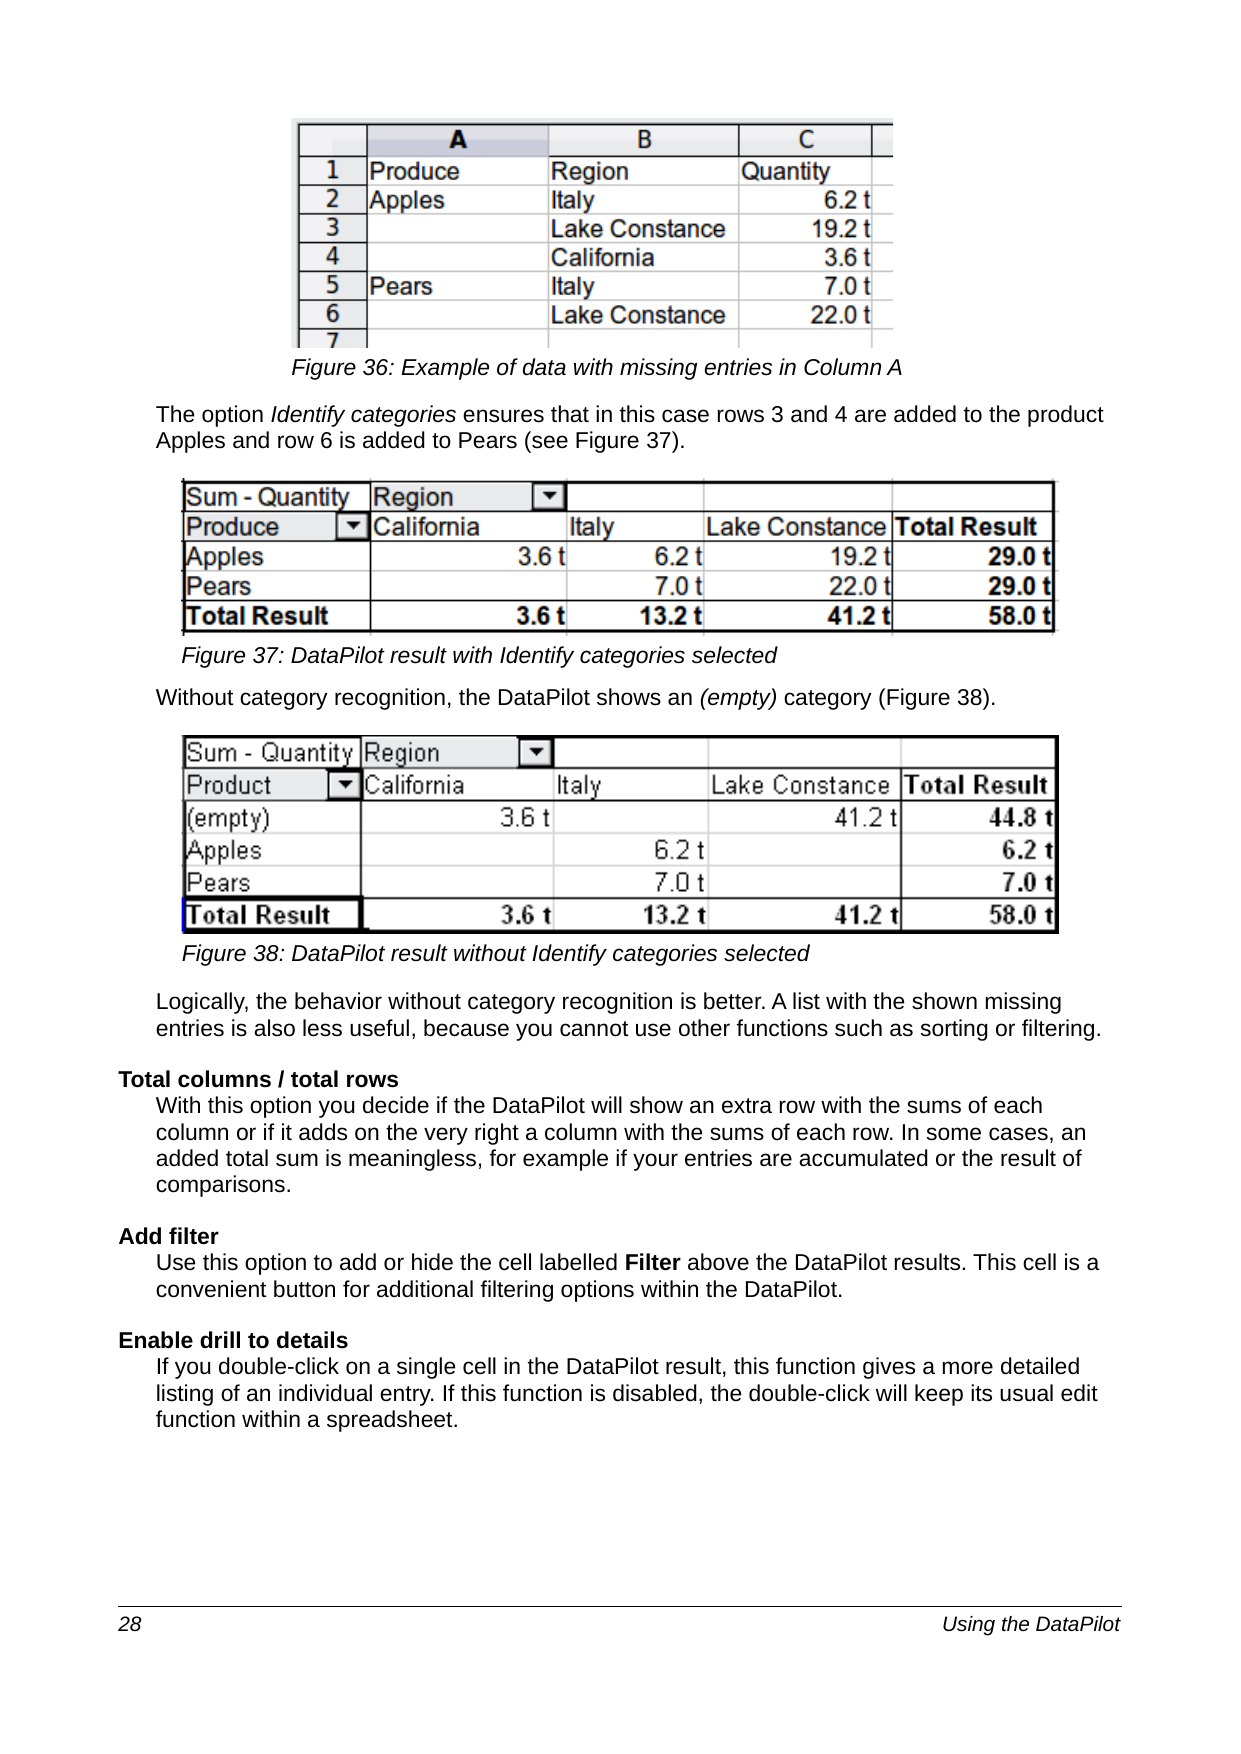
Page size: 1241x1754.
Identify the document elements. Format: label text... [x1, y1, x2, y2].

text Add filter [118, 1223, 1122, 1249]
text With this option you decide if the DataPilot will show an extra row with the sums of each column or if it adds on the very right a column with the sums of each row. In some cases, an added total sum is meaningless, for example if your entries are accumulated or the result of comparisons. [156, 1092, 1122, 1198]
picture [181, 478, 1060, 636]
text Enable drill to details [118, 1327, 1122, 1353]
text Without category recognition, the DataPilot shows an (empty) category (Figure 38). [156, 684, 1122, 710]
text Total columns / total rows [118, 1066, 1122, 1092]
text The option Identify categories ensures that in this case rows 3 and 4 are added to the product Apples and row 6 is added to Pears (see Figure 37). [156, 401, 1122, 454]
text Figure 36: Example of data with missing entries in Column A [291, 354, 949, 380]
picture [291, 118, 894, 348]
text If you double-click on a single cell in the DataPilot result, this function gives a more detailed listing of an individual entry. If this function is disabled, the double-click will keep its usual edit function within a spreadsheet. [156, 1353, 1122, 1432]
text Logically, the behavior without category recognition is better. A list with the shown missing entries is also less useful, because you cannot use other functions such as sorting or filtering. [156, 988, 1122, 1041]
text Figure 38: DataPilot result without Identify categories selected [182, 940, 1059, 966]
text Figure 37: DataPilot result with Identify categories selected [181, 642, 1059, 668]
text Use this option to add or hide the cell labelled Filter above the DataPilot results. This cell is a convenient button for additional filtering options within the DataPilot. [156, 1249, 1122, 1302]
picture [181, 735, 1059, 934]
